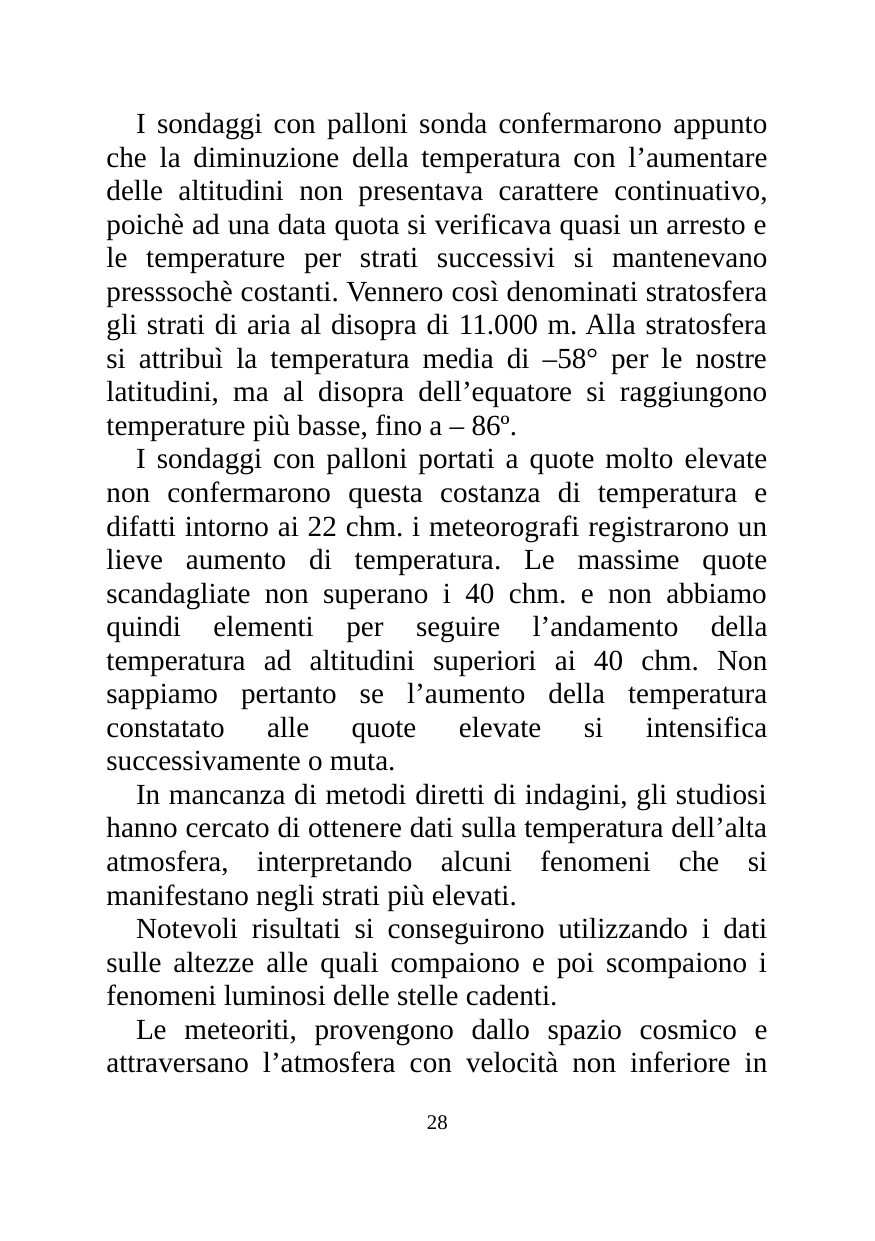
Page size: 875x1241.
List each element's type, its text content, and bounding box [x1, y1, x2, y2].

text In mancanza di metodi diretti di indagini, gli studiosi hanno cercato di ottenere dati sulla temperatura dell’alta atmosfera, interpretando alcuni fenomeni che si manifestano negli strati più elevati. [106, 777, 768, 911]
text Le meteoriti, provengono dallo spazio cosmico e attraversano l’atmosfera con velocità non inferiore in [106, 1012, 768, 1079]
text I sondaggi con palloni sonda confermarono appunto che la diminuzione della temperatura con l’aumentare delle altitudini non presentava carattere continuativo, poichè ad una data quota si verificava quasi un arresto e le temperature per strati successivi si mantenevano presssochè costanti. Vennero così denominati stratosfera gli strati di aria al disopra di 11.000 m. Alla stratosfera si attribuì la temperatura media di –58° per le nostre latitudini, ma al disopra dell’equatore si raggiungono temperature più basse, fino a – 86º. [106, 106, 768, 442]
text Notevoli risultati si conseguirono utilizzando i dati sulle altezze alle quali compaiono e poi scompaiono i fenomeni luminosi delle stelle cadenti. [106, 911, 768, 1012]
text I sondaggi con palloni portati a quote molto elevate non confermarono questa costanza di temperatura e difatti intorno ai 22 chm. i meteorografi registrarono un lieve aumento di temperatura. Le massime quote scandagliate non superano i 40 chm. e non abbiamo quindi elementi per seguire l’andamento della temperatura ad altitudini superiori ai 40 chm. Non sappiamo pertanto se l’aumento della temperatura constatato alle quote elevate si intensifica successivamente o muta. [106, 442, 768, 777]
